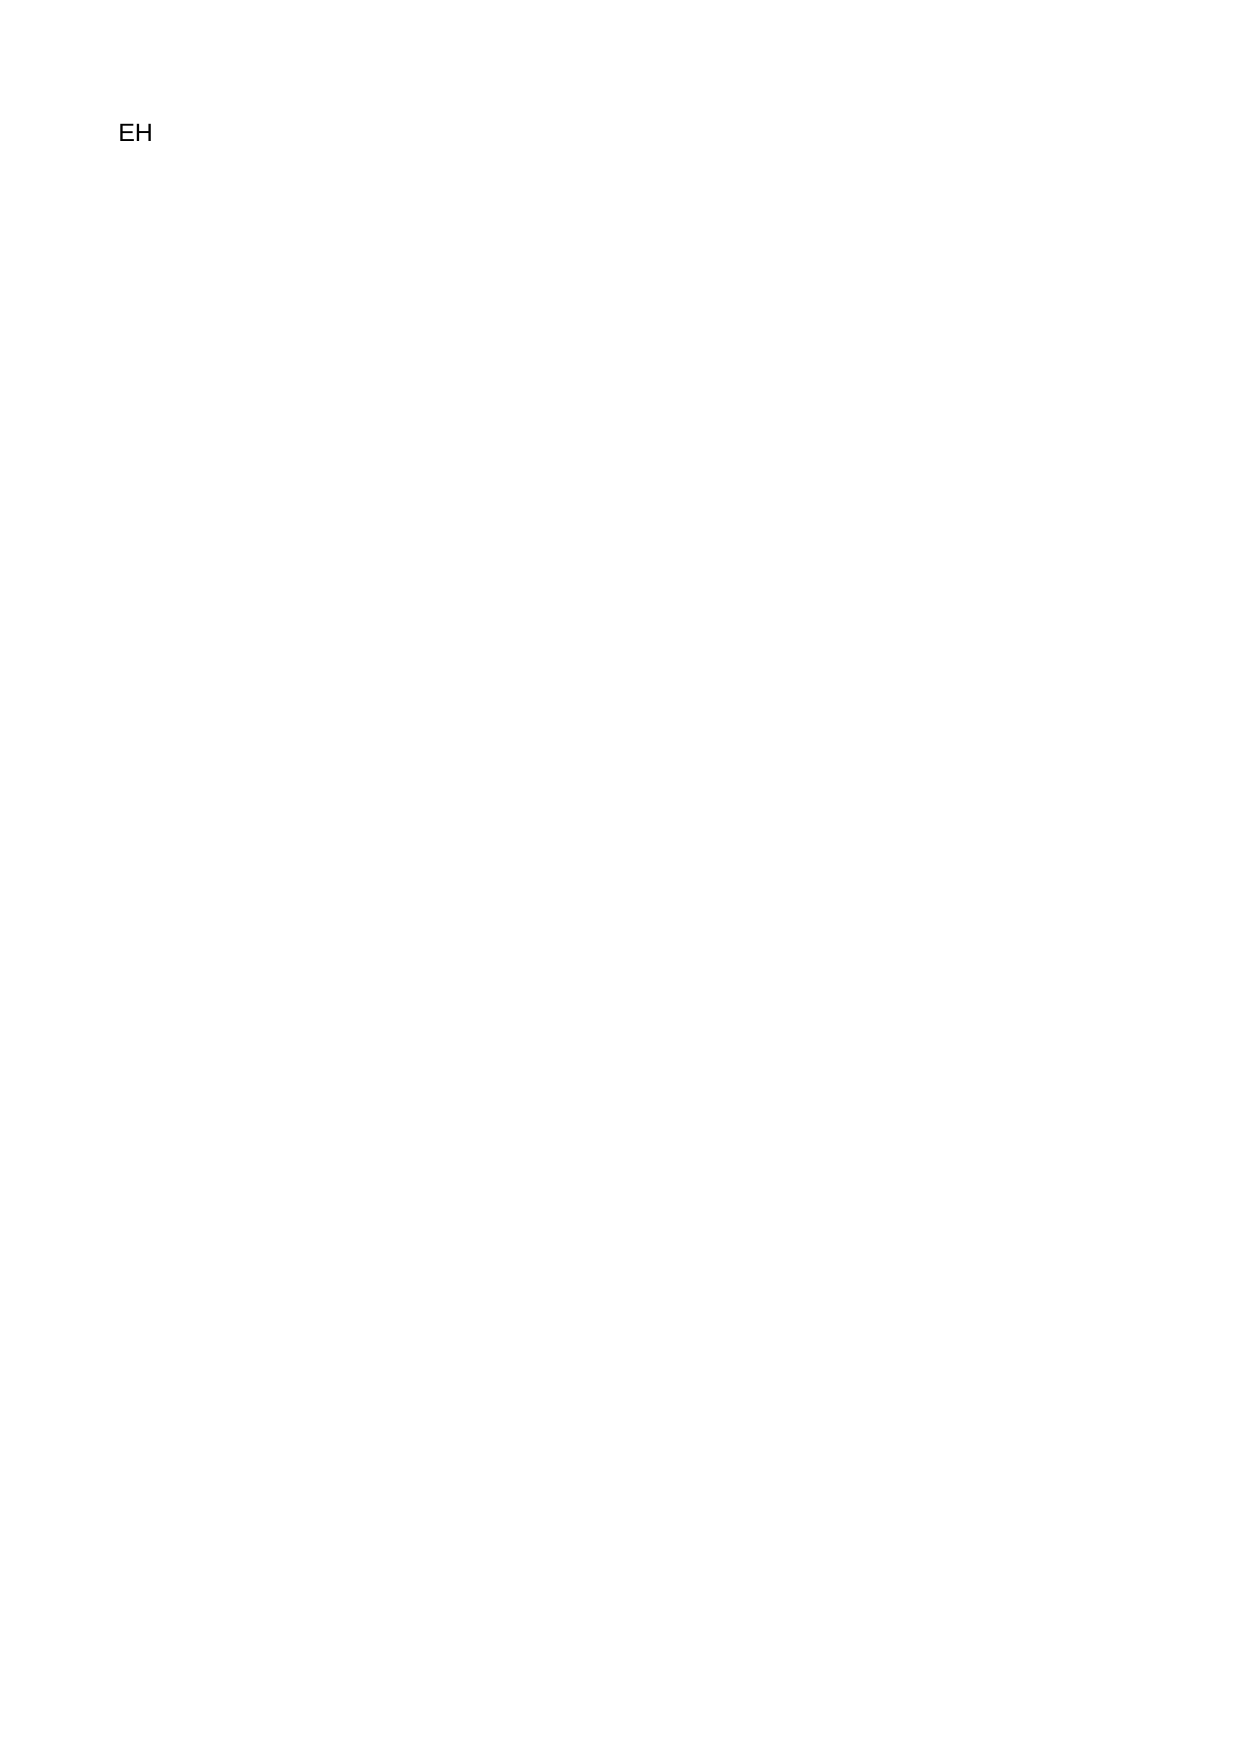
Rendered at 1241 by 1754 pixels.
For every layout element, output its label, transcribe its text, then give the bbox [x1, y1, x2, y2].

text EH [118, 118, 1122, 147]
